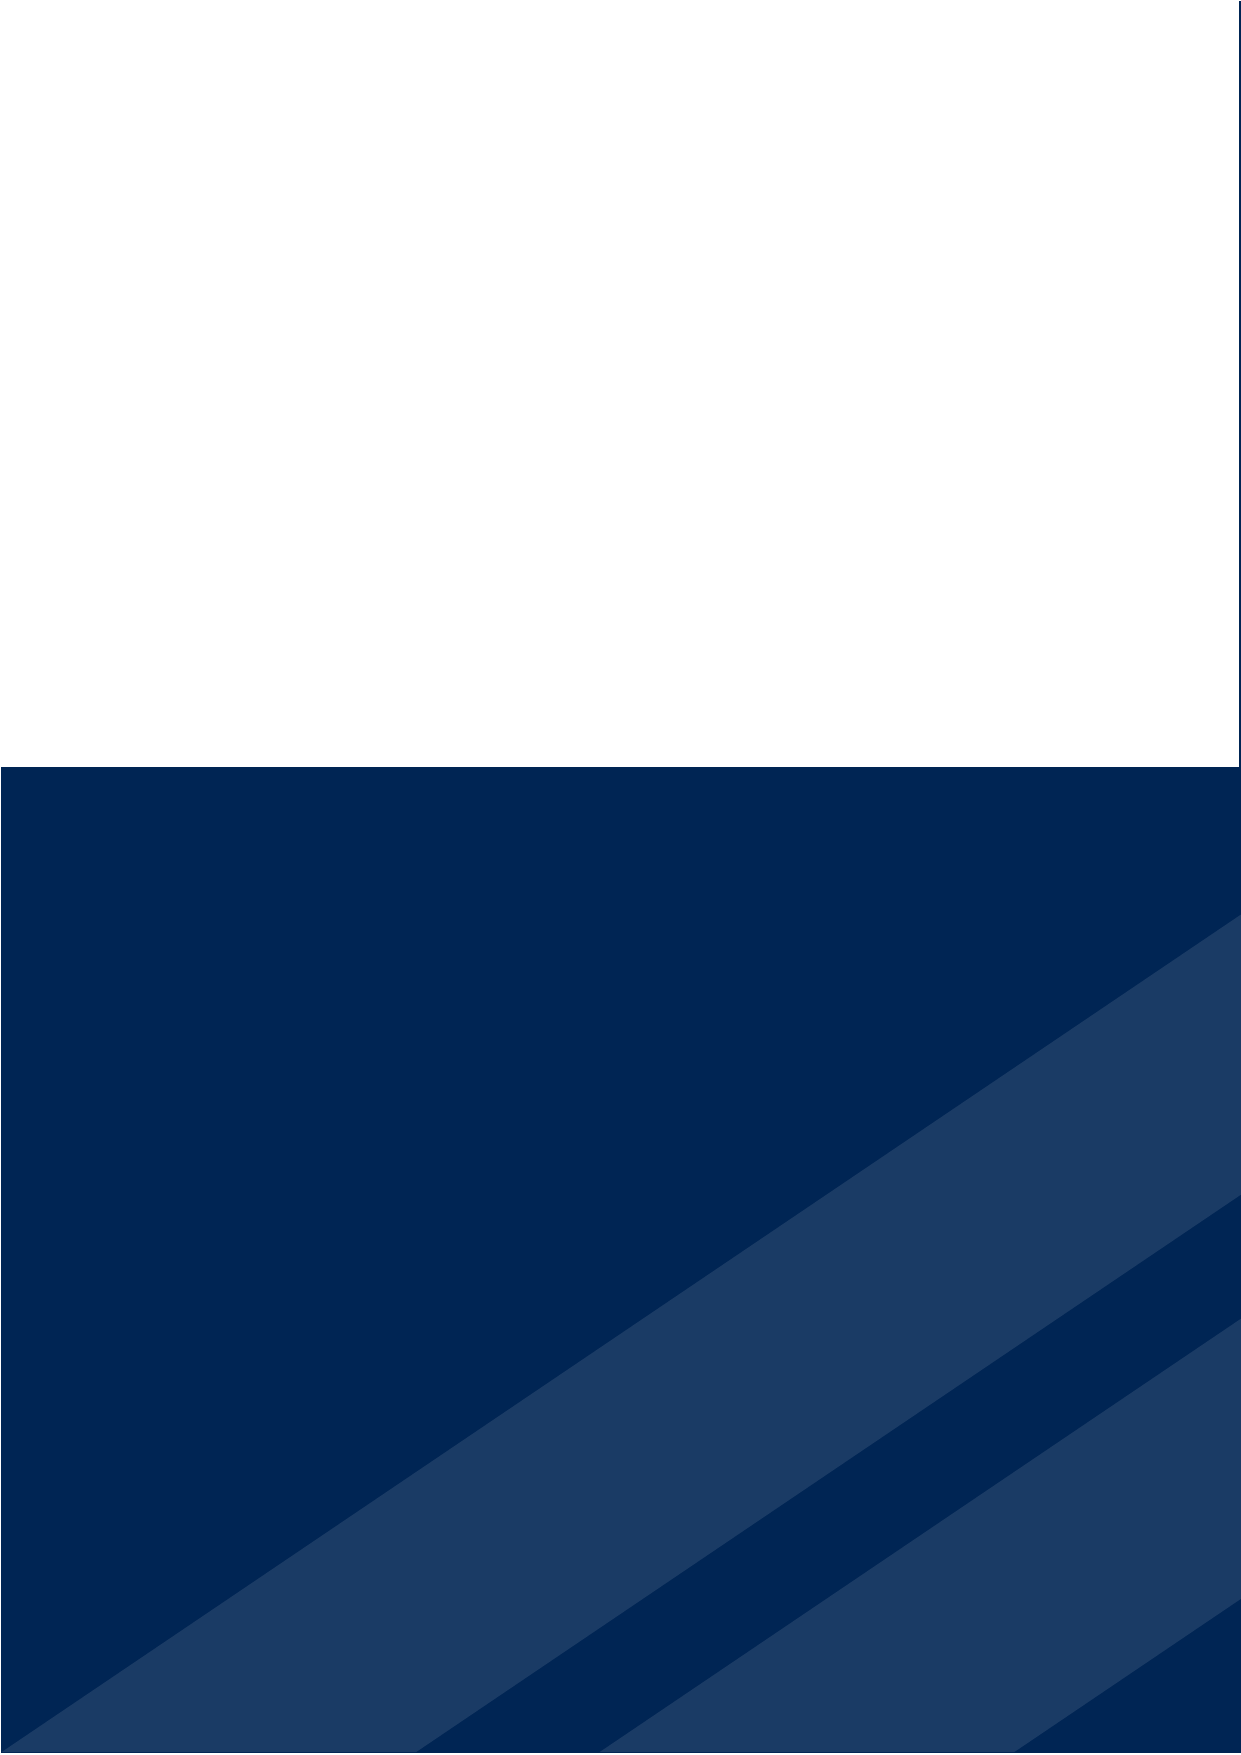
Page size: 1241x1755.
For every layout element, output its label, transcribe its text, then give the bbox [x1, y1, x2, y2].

subtitle Econometric analysis [6, 534, 1234, 752]
subtitle 06 [139, 207, 1101, 434]
